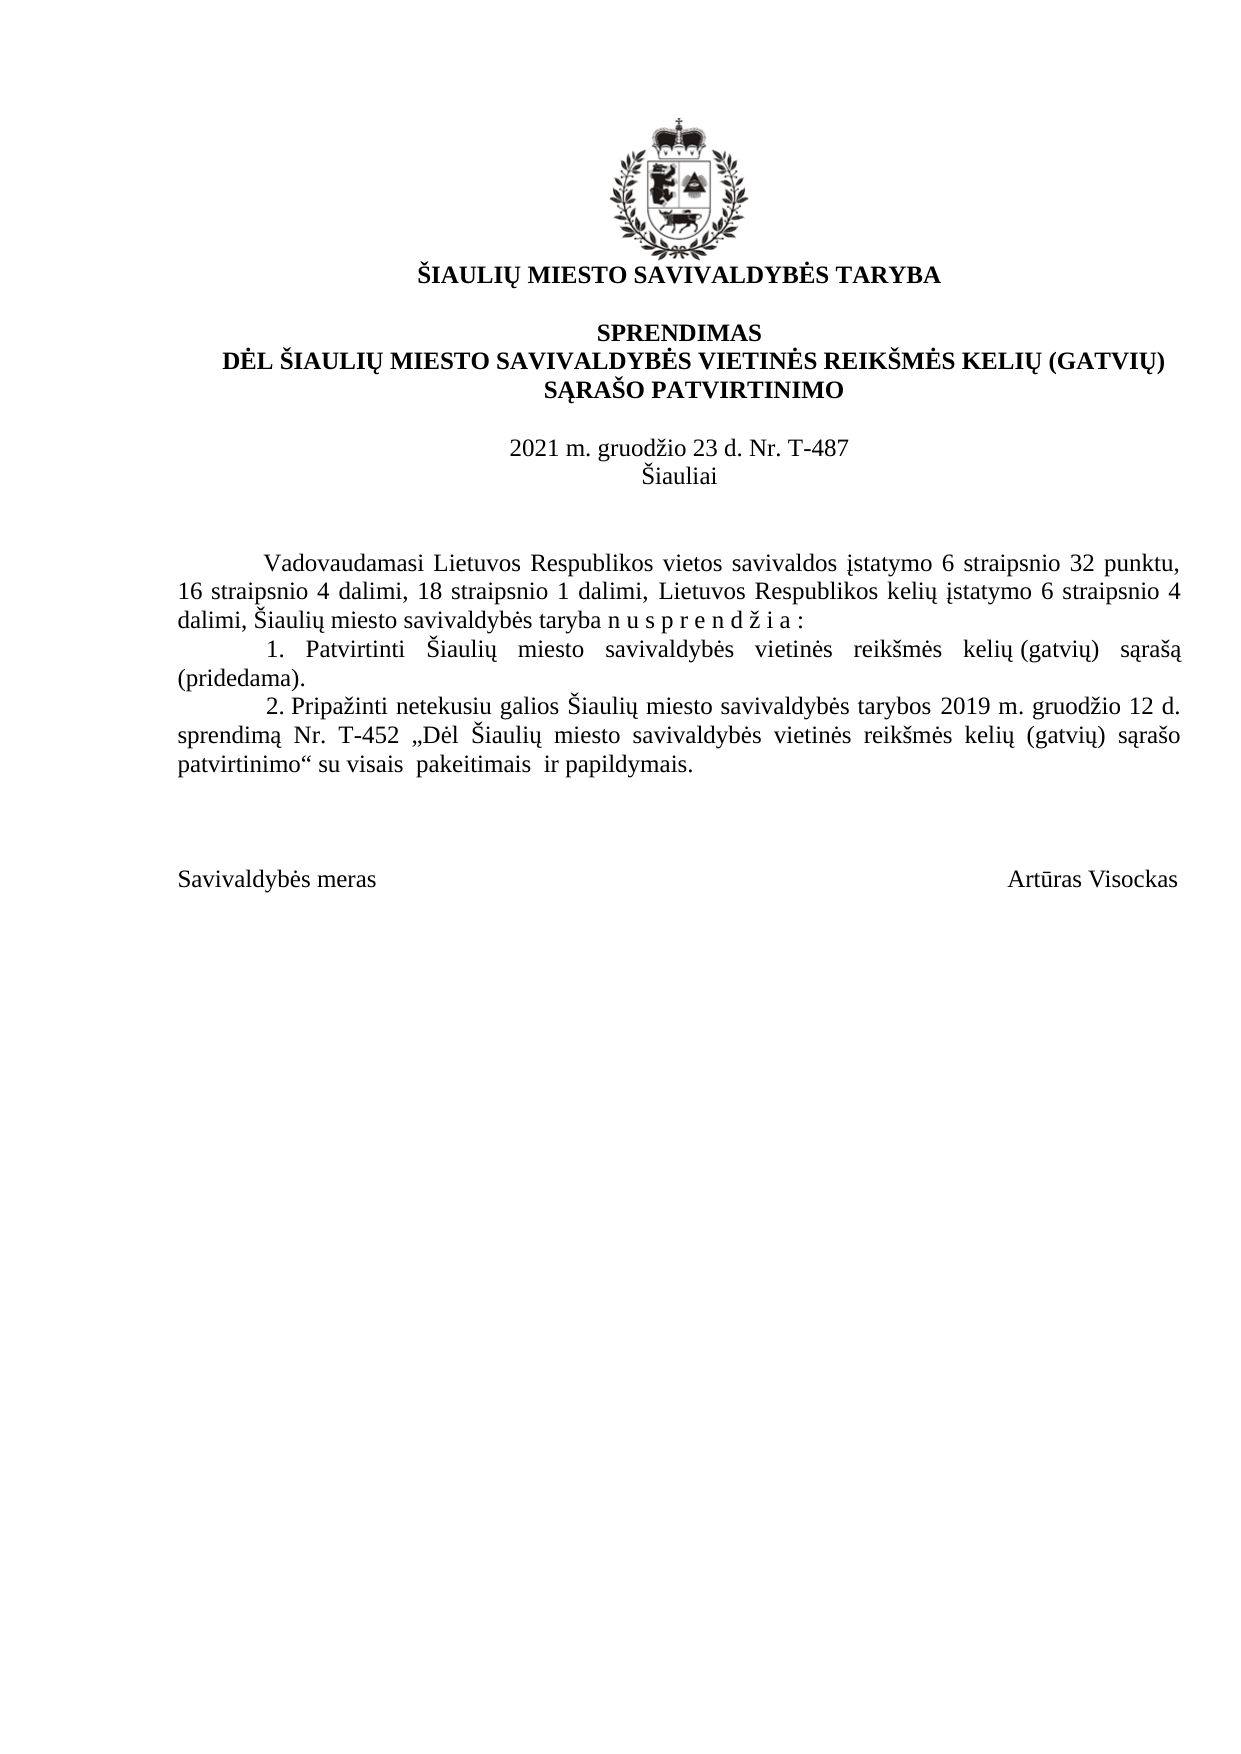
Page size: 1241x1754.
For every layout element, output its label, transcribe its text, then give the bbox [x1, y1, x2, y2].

text DĖL ŠIAULIŲ MIESTO SAVIVALDYBĖS VIETINĖS REIKŠMĖS KELIŲ (GATVIŲ) SĄRAŠO PATVIRTINIMO [207, 346, 1181, 404]
text 1. Patvirtinti Šiaulių miesto savivaldybės vietinės reikšmės kelių (gatvių) sąrašą (pridedama). [177, 634, 1181, 691]
text SPRENDIMAS [177, 318, 1181, 346]
text Šiauliai [177, 461, 1181, 490]
text Vadovaudamasi Lietuvos Respublikos vietos savivaldos įstatymo 6 straipsnio 32 punktu, 16 straipsnio 4 dalimi, 18 straipsnio 1 dalimi, Lietuvos Respublikos kelių įstatymo 6 straipsnio 4 dalimi, Šiaulių miesto savivaldybės taryba nusprendžia: [177, 548, 1181, 634]
text 2021 m. gruodžio 23 d. Nr. T-487 [177, 433, 1181, 461]
text Savivaldybės meras Artūras Visockas [177, 864, 1181, 893]
text ŠIAULIŲ MIESTO SAVIVALDYBĖS TARYBA [177, 260, 1181, 289]
text 2. Pripažinti netekusiu galios Šiaulių miesto savivaldybės tarybos 2019 m. gruodžio 12 d. sprendimą Nr. T-452 „Dėl Šiaulių miesto savivaldybės vietinės reikšmės kelių (gatvių) sąrašo patvirtinimo“ su visais pakeitimais ir papildymais. [177, 691, 1181, 778]
